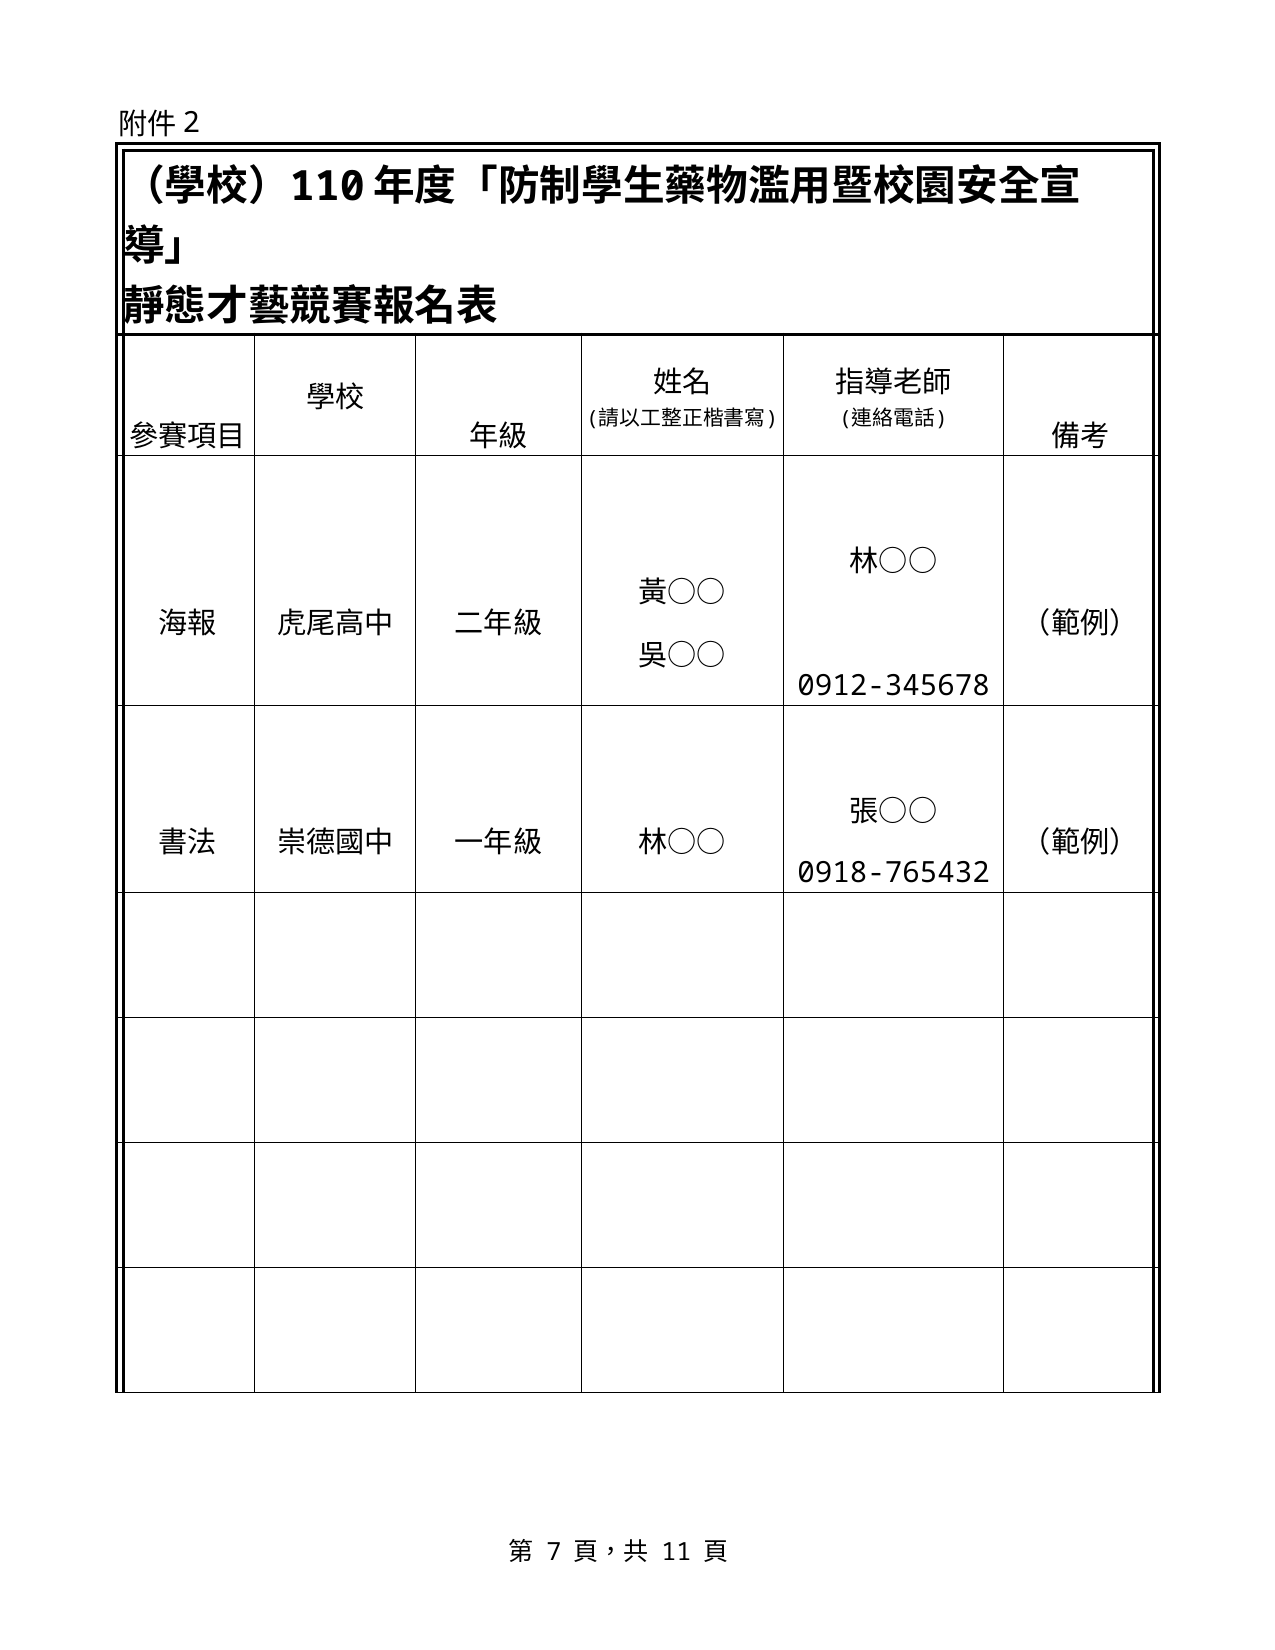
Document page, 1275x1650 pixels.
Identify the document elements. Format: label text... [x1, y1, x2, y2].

table_cell [416, 893, 581, 1017]
table_cell 張○○ 0918-765432 [784, 706, 1003, 892]
table_cell 一年級 [416, 706, 581, 892]
table_cell [1004, 893, 1152, 1017]
table_cell [784, 1143, 1003, 1267]
table_cell [1004, 1268, 1152, 1392]
table_cell [416, 1268, 581, 1392]
table_cell [255, 1018, 415, 1142]
table_cell 二年級 [416, 456, 581, 704]
table_cell [582, 1143, 783, 1267]
table_cell [416, 1143, 581, 1267]
table_cell 備考 [1004, 336, 1152, 455]
table_cell 虎尾高中 [255, 456, 415, 704]
table_cell 年級 [416, 336, 581, 455]
table_cell 參賽項目 [125, 336, 254, 455]
text 附件2 [118, 80, 1157, 142]
table_header （學校）110年度「防制學生藥物濫用暨校園安全宣導」 靜態才藝競賽報名表 [120, 145, 1156, 333]
table_cell 書法 [125, 706, 254, 892]
table_cell 黃○○ 吳○○ [582, 456, 783, 704]
table_cell 海報 [125, 456, 254, 704]
table_cell 指導老師 (連絡電話) [784, 336, 1003, 455]
table_cell [582, 1018, 783, 1142]
table_cell [125, 893, 254, 1017]
table_cell [125, 1143, 254, 1267]
table_cell [784, 893, 1003, 1017]
table_cell [1004, 1018, 1152, 1142]
table_cell 學校 [255, 336, 415, 455]
table_cell [255, 893, 415, 1017]
table_cell [125, 1018, 254, 1142]
table_cell [416, 1018, 581, 1142]
table_cell [1004, 1143, 1152, 1267]
table_cell [255, 1143, 415, 1267]
table_cell [784, 1268, 1003, 1392]
table_cell [784, 1018, 1003, 1142]
table_cell [255, 1268, 415, 1392]
table_cell 林○○ [582, 706, 783, 892]
table_cell （範例） [1004, 706, 1152, 892]
table_cell [582, 1268, 783, 1392]
table_cell [582, 893, 783, 1017]
table_cell 林○○ 0912-345678 [784, 456, 1003, 704]
table_cell [125, 1268, 254, 1392]
table_cell （範例） [1004, 456, 1152, 704]
table_cell 崇德國中 [255, 706, 415, 892]
table_cell 姓名 (請以工整正楷書寫) [582, 336, 783, 455]
